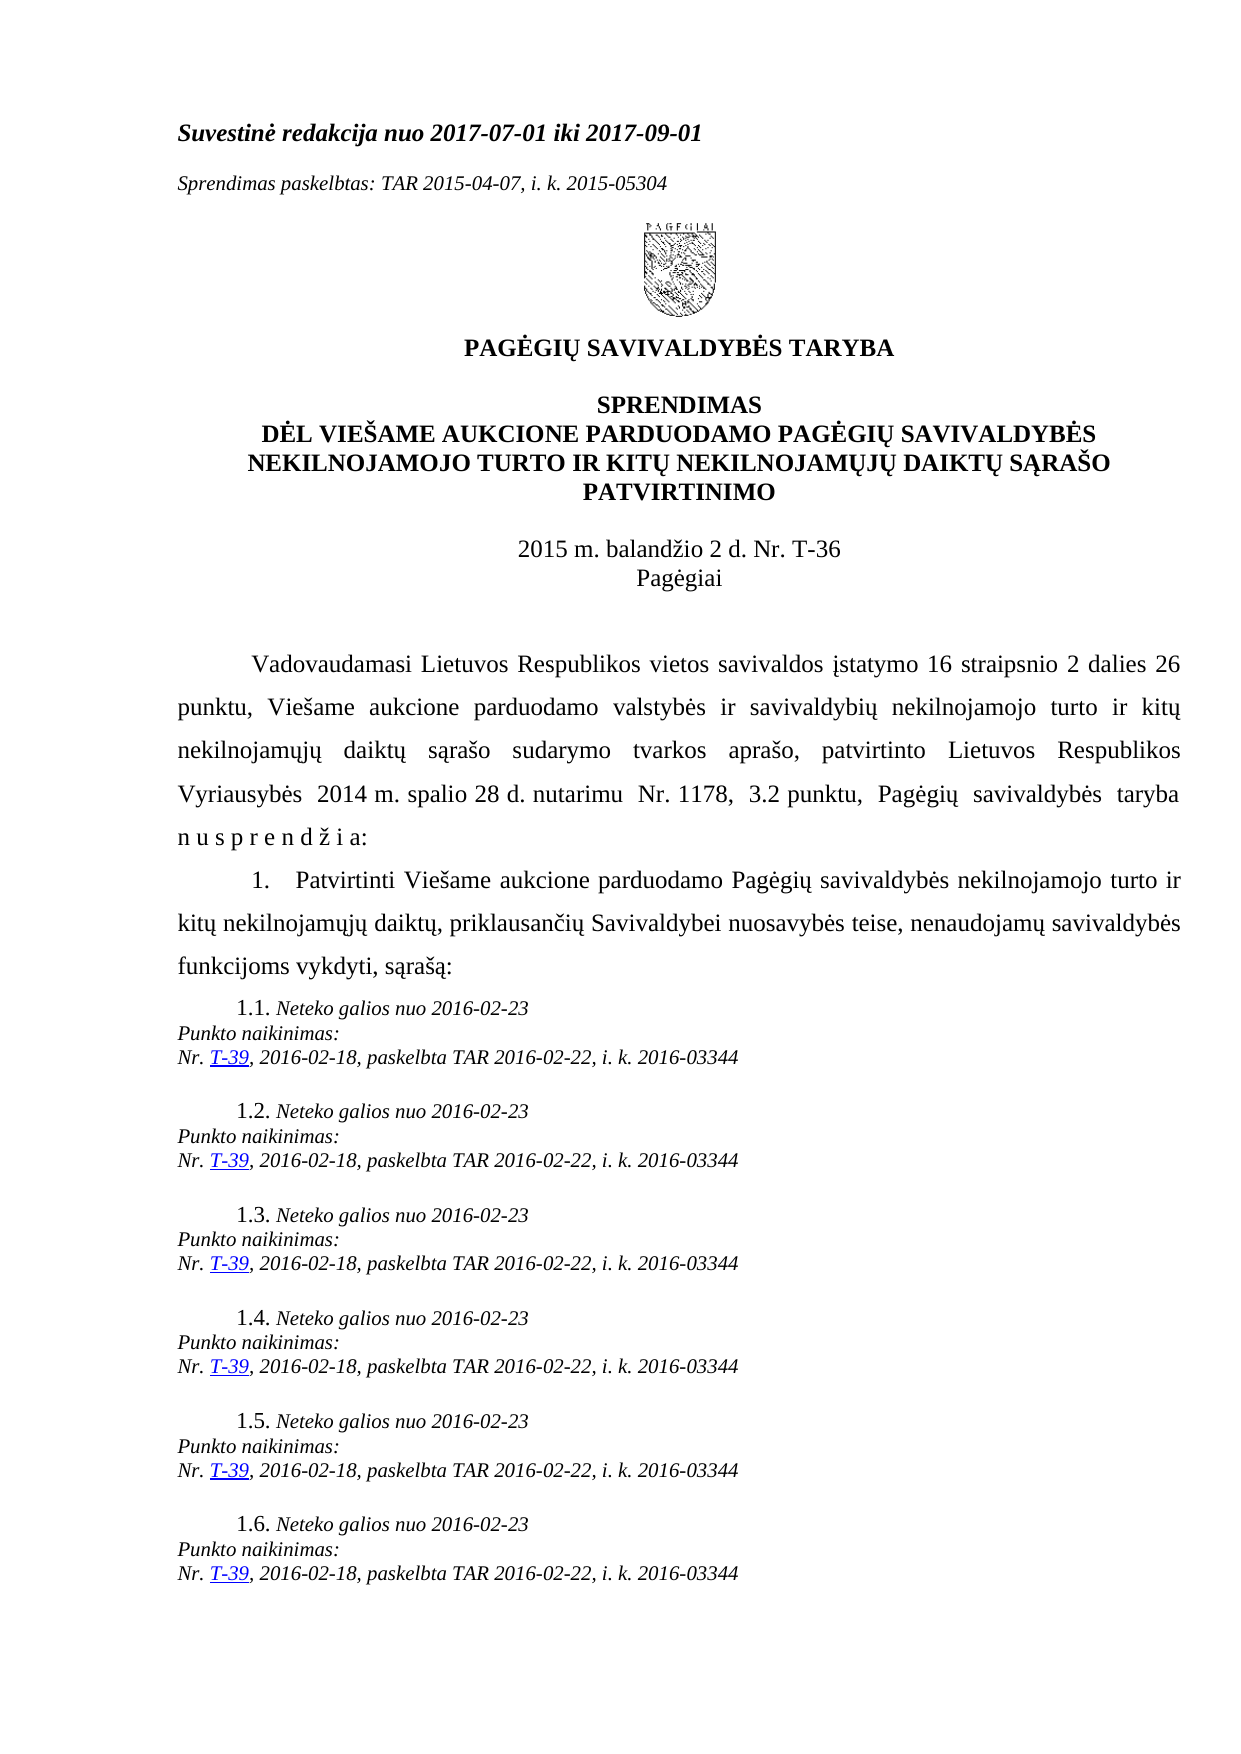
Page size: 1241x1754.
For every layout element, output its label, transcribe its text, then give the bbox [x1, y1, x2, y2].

text Punkto naikinimas: [177, 1330, 1181, 1354]
text 1.3. Neteko galios nuo 2016-02-23 [177, 1201, 1181, 1227]
text 1.1. Neteko galios nuo 2016-02-23 [177, 994, 1181, 1021]
text Suvestinė redakcija nuo 2017-07-01 iki 2017-09-01 [177, 118, 1181, 147]
text 1. Patvirtinti Viešame aukcione parduodamo Pagėgių savivaldybės nekilnojamojo turto ir kitų nekilnojamųjų daiktų, priklausančių Savivaldybei nuosavybės teise, nenaudojamų savivaldybės funkcijoms vykdyti, sąrašą: [177, 865, 1181, 980]
text Nr. T-39, 2016-02-18, paskelbta TAR 2016-02-22, i. k. 2016-03344 [177, 1045, 1181, 1069]
text 1.5. Neteko galios nuo 2016-02-23 [177, 1407, 1181, 1433]
text Punkto naikinimas: [177, 1021, 1181, 1045]
text Punkto naikinimas: [177, 1227, 1181, 1251]
text Punkto naikinimas: [177, 1124, 1181, 1148]
text Vadovaudamasi Lietuvos Respublikos vietos savivaldos įstatymo 16 straipsnio 2 dalies 26 punktu, Viešame aukcione parduodamo valstybės ir savivaldybių nekilnojamojo turto ir kitų nekilnojamųjų daiktų sąrašo sudarymo tvarkos aprašo, patvirtinto Lietuvos Respublikos Vyriausybės 2014 m. spalio 28 d. nutarimu Nr. 1178, 3.2 punktu, Pagėgių savivaldybės taryba n u s p r e n d ž i a: [177, 649, 1181, 851]
text Punkto naikinimas: [177, 1537, 1181, 1561]
text Punkto naikinimas: [177, 1433, 1181, 1458]
text SPRENDIMAS [177, 391, 1181, 419]
text Nr. T-39, 2016-02-18, paskelbta TAR 2016-02-22, i. k. 2016-03344 [177, 1561, 1181, 1585]
text Sprendimas paskelbtas: TAR 2015-04-07, i. k. 2015-05304 [177, 171, 1181, 195]
text Nr. T-39, 2016-02-18, paskelbta TAR 2016-02-22, i. k. 2016-03344 [177, 1354, 1181, 1378]
text Pagėgiai [177, 563, 1181, 592]
text 1.4. Neteko galios nuo 2016-02-23 [177, 1304, 1181, 1330]
text 2015 m. balandžio 2 d. Nr. T-36 [177, 534, 1181, 563]
text 1.2. Neteko galios nuo 2016-02-23 [177, 1097, 1181, 1124]
text Nr. T-39, 2016-02-18, paskelbta TAR 2016-02-22, i. k. 2016-03344 [177, 1251, 1181, 1275]
text PAGĖGIŲ SAVIVALDYBĖS TARYBA [177, 333, 1181, 362]
text Nr. T-39, 2016-02-18, paskelbta TAR 2016-02-22, i. k. 2016-03344 [177, 1458, 1181, 1482]
text Nr. T-39, 2016-02-18, paskelbta TAR 2016-02-22, i. k. 2016-03344 [177, 1148, 1181, 1172]
text 1.6. Neteko galios nuo 2016-02-23 [177, 1510, 1181, 1537]
text DĖL VIEŠAME AUKCIONE PARDUODAMO PAGĖGIŲ SAVIVALDYBĖS NEKILNOJAMOJO TURTO IR KITŲ NEKILNOJAMŲJŲ DAIKTŲ SĄRAŠO PATVIRTINIMO [177, 419, 1181, 506]
